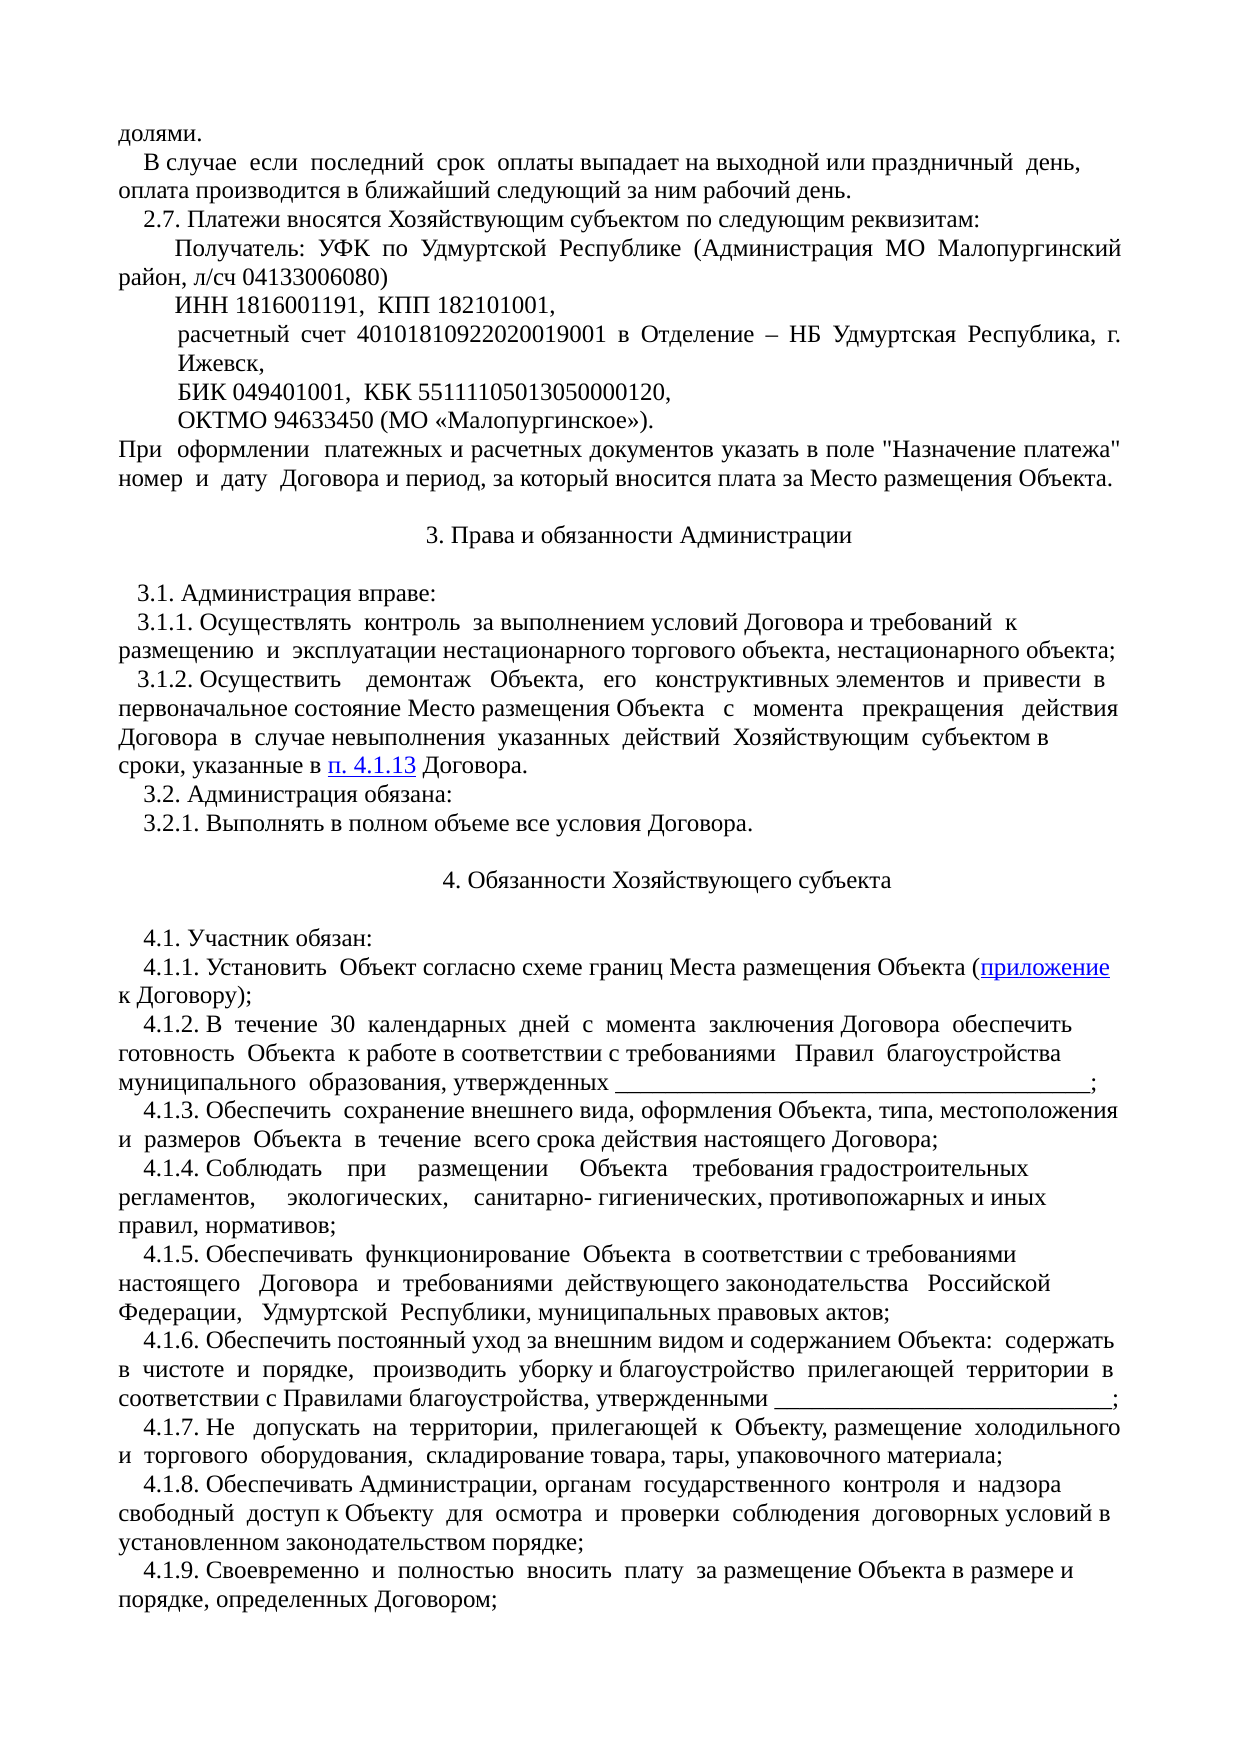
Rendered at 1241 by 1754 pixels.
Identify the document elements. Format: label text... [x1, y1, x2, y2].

text ОКТМО 94633450 (МО «Малопургинское»). [177, 406, 1122, 434]
text установленном законодательством порядке; [118, 1527, 1122, 1556]
text 3.1.1. Осуществлять контроль за выполнением условий Договора и требований к размещению и эксплуатации нестационарного торгового объекта, нестационарного объекта; [118, 607, 1122, 664]
text 4.1.5. Обеспечивать функционирование Объекта в соответствии с требованиями настоящего Договора и требованиями действующего законодательства Российской Федерации, Удмуртской Республики, муниципальных правовых актов; [118, 1239, 1122, 1326]
text 3.1. Администрация вправе: [118, 578, 1122, 607]
text расчетный счет 40101810922020019001 в Отделение – НБ Удмуртская Республика, г. Ижевск, [177, 319, 1122, 377]
text БИК 049401001, КБК 55111105013050000120, [177, 377, 1122, 406]
text 4.1.1. Установить Объект согласно схеме границ Места размещения Объекта (приложение к Договору); [118, 952, 1122, 1009]
text 4.1.7. Не допускать на территории, прилегающей к Объекту, размещение холодильного и торгового оборудования, складирование товара, тары, упаковочного материала; [118, 1412, 1122, 1469]
text ИНН 1816001191, КПП 182101001, [118, 291, 1122, 319]
text 4.1.9. Своевременно и полностью вносить плату за размещение Объекта в размере и порядке, определенных Договором; [118, 1556, 1122, 1613]
text Получатель: УФК по Удмуртской Республике (Администрация МО Малопургинский район, л/сч 04133006080) [118, 233, 1122, 291]
text 3.1.2. Осуществить демонтаж Объекта, его конструктивных элементов и привести в первоначальное состояние Место размещения Объекта с момента прекращения действия Договора в случае невыполнения указанных действий Хозяйствующим субъектом в сроки, указанные в п. 4.1.13 Договора. [118, 664, 1122, 779]
text 3.2.1. Выполнять в полном объеме все условия Договора. [118, 808, 1122, 837]
text 4.1.6. Обеспечить постоянный уход за внешним видом и содержанием Объекта: содержать в чистоте и порядке, производить уборку и благоустройство прилегающей территории в соответствии с Правилами благоустройства, утвержденными ___________________________; [118, 1326, 1122, 1412]
text 4. Обязанности Хозяйствующего субъекта [118, 866, 1122, 894]
text 4.1.8. Обеспечивать Администрации, органам государственного контроля и надзора свободный доступ к Объекту для осмотра и проверки соблюдения договорных условий в [118, 1469, 1122, 1527]
text 3. Права и обязанности Администрации [118, 521, 1122, 549]
text В случае если последний срок оплаты выпадает на выходной или праздничный день, оплата производится в ближайший следующий за ним рабочий день. [118, 147, 1122, 204]
text 2.7. Платежи вносятся Хозяйствующим субъектом по следующим реквизитам: [118, 204, 1122, 233]
text долями. [118, 118, 1122, 147]
text 4.1. Участник обязан: [118, 923, 1122, 952]
text 4.1.3. Обеспечить сохранение внешнего вида, оформления Объекта, типа, местоположения и размеров Объекта в течение всего срока действия настоящего Договора; [118, 1096, 1122, 1153]
text 3.2. Администрация обязана: [118, 779, 1122, 808]
text 4.1.2. В течение 30 календарных дней с момента заключения Договора обеспечить готовность Объекта к работе в соответствии с требованиями Правил благоустройства муниципального образования, утвержденных ______________________________________; [118, 1009, 1122, 1096]
text 4.1.4. Соблюдать при размещении Объекта требования градостроительных регламентов, экологических, санитарно- гигиенических, противопожарных и иных правил, нормативов; [118, 1153, 1122, 1239]
text При оформлении платежных и расчетных документов указать в поле "Назначение платежа" номер и дату Договора и период, за который вносится плата за Место размещения Объекта. [118, 434, 1122, 492]
